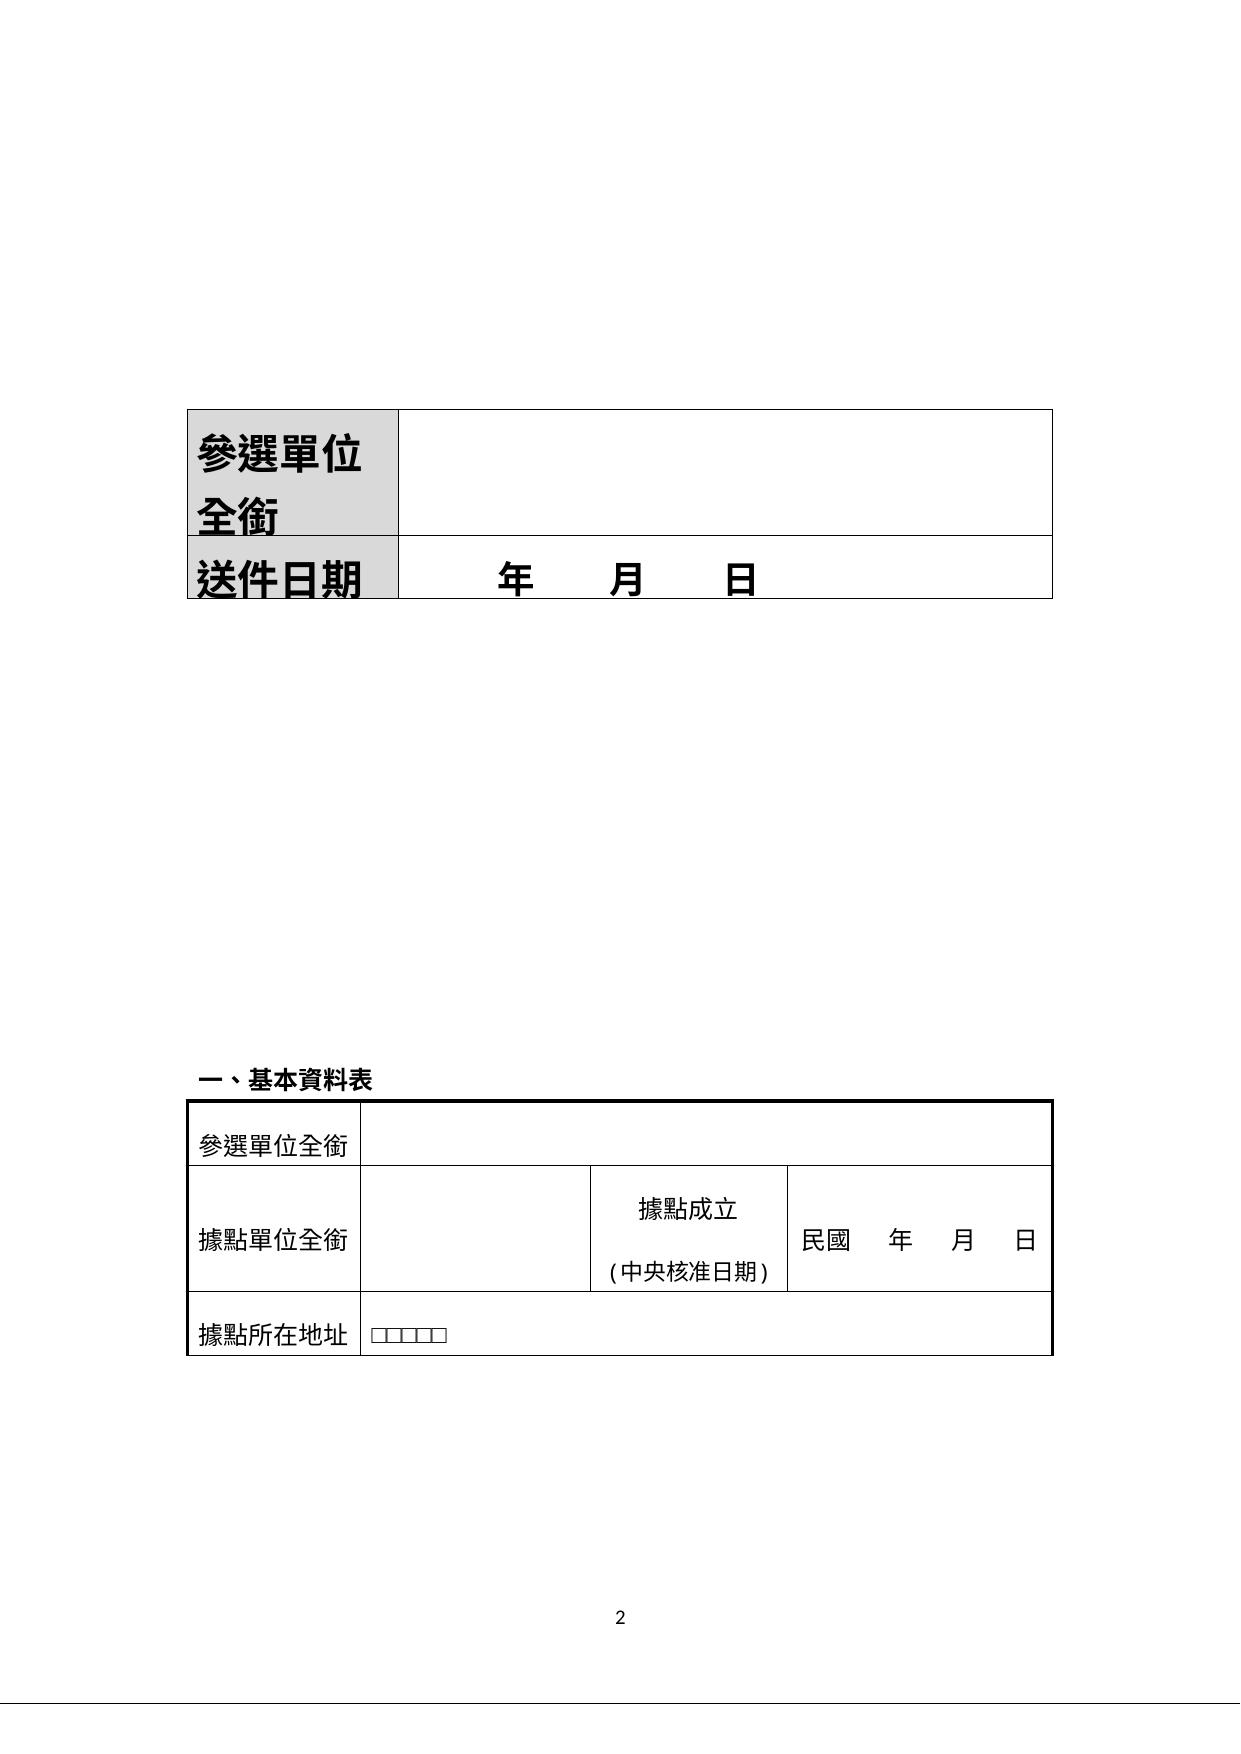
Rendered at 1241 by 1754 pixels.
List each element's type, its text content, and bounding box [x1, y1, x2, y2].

table_cell 一、基本資料表 [187, 599, 1052, 1099]
table_header [399, 410, 1052, 535]
table_header 參選單位 全銜 [188, 410, 398, 535]
table_cell 參選單位全銜 [189, 1103, 360, 1165]
table_cell 民國 年 月 日 [788, 1166, 1051, 1291]
table_cell □□□□□ [361, 1292, 1051, 1354]
table_cell [361, 1166, 590, 1291]
table_cell 據點所在地址 [189, 1292, 360, 1354]
table_cell 年 月 日 [399, 536, 1052, 598]
table_cell [361, 1103, 1051, 1165]
table_cell 據點成立 (中央核准日期) [591, 1166, 787, 1291]
table_cell 送件日期 [188, 536, 398, 598]
table_cell 據點單位全銜 [189, 1166, 360, 1291]
